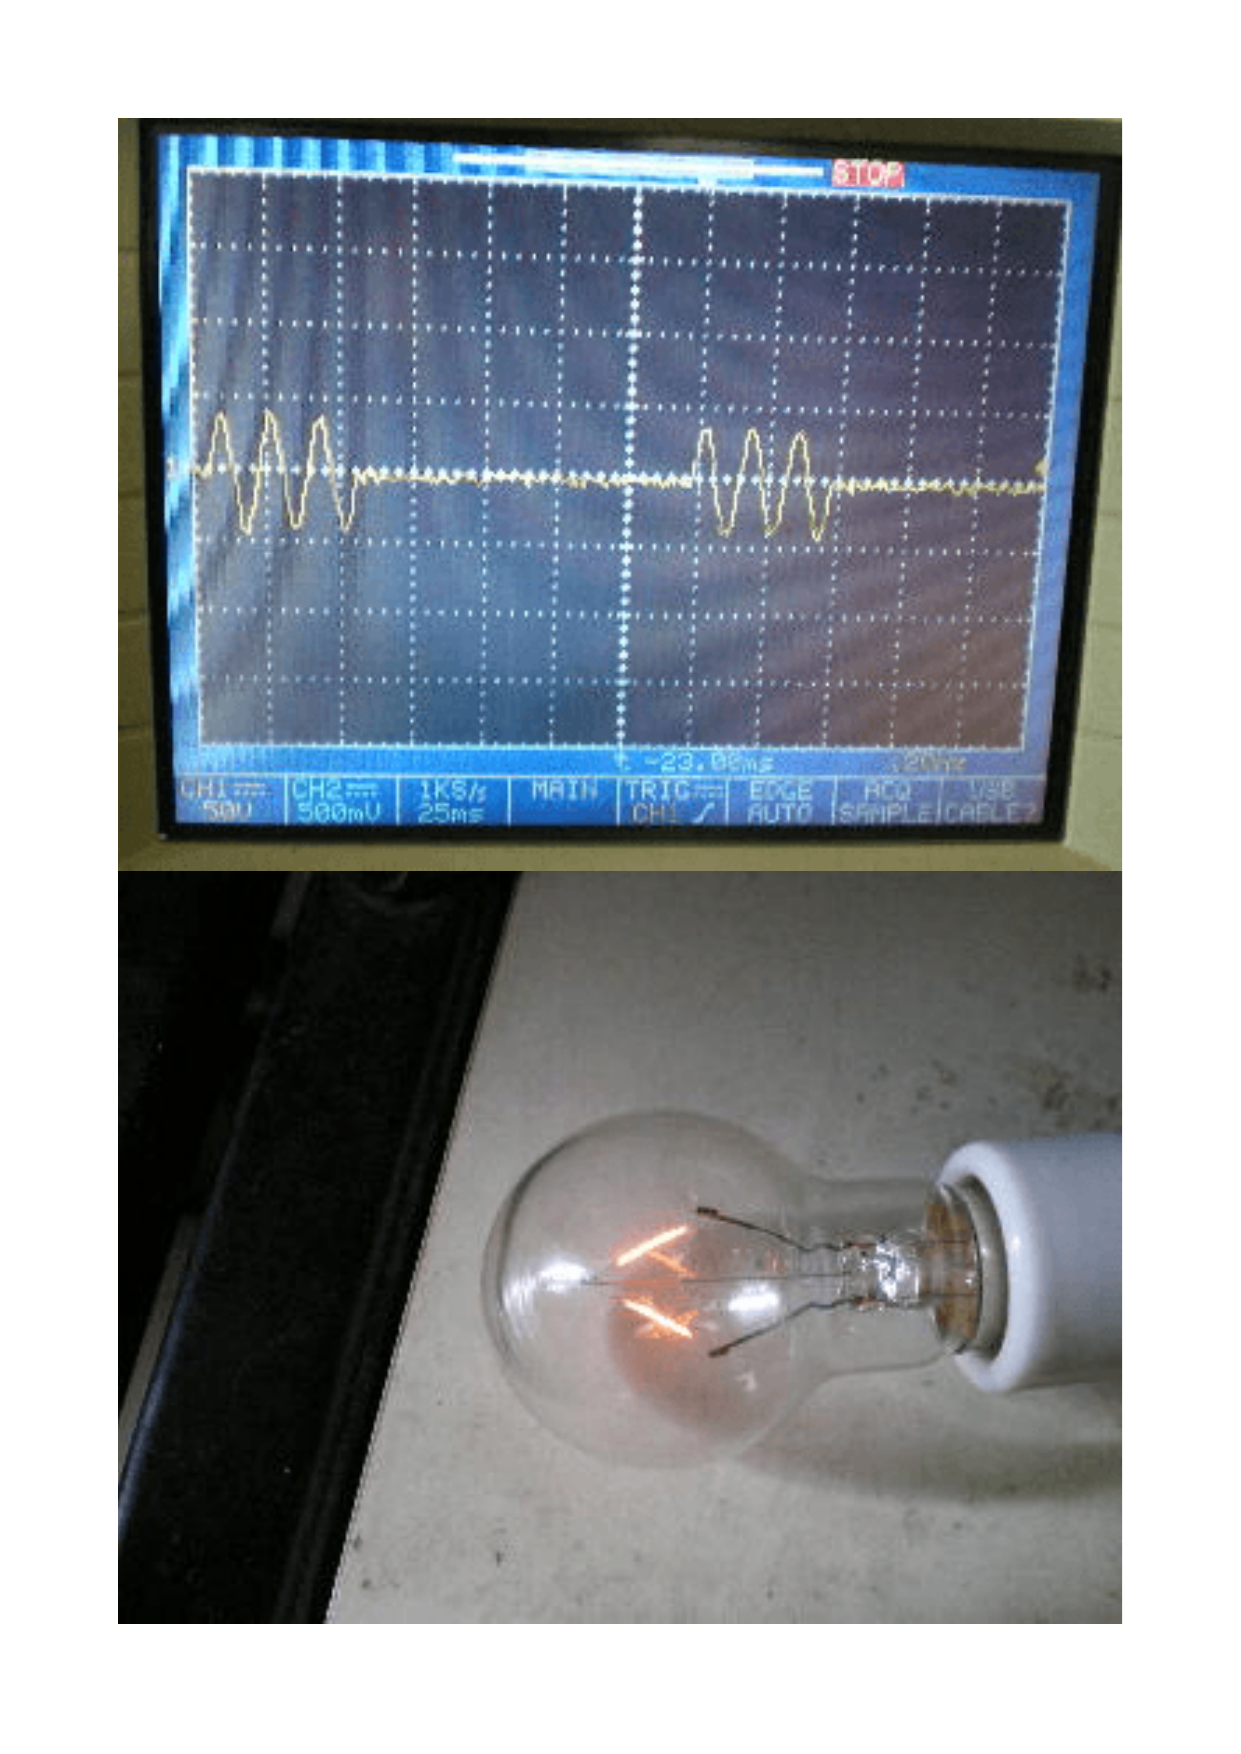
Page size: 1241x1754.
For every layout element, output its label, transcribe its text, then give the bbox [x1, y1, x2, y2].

text 0%~100%までの波形と豆電球の光度合いです。 [118, 1624, 1122, 1630]
picture [118, 118, 1123, 1624]
